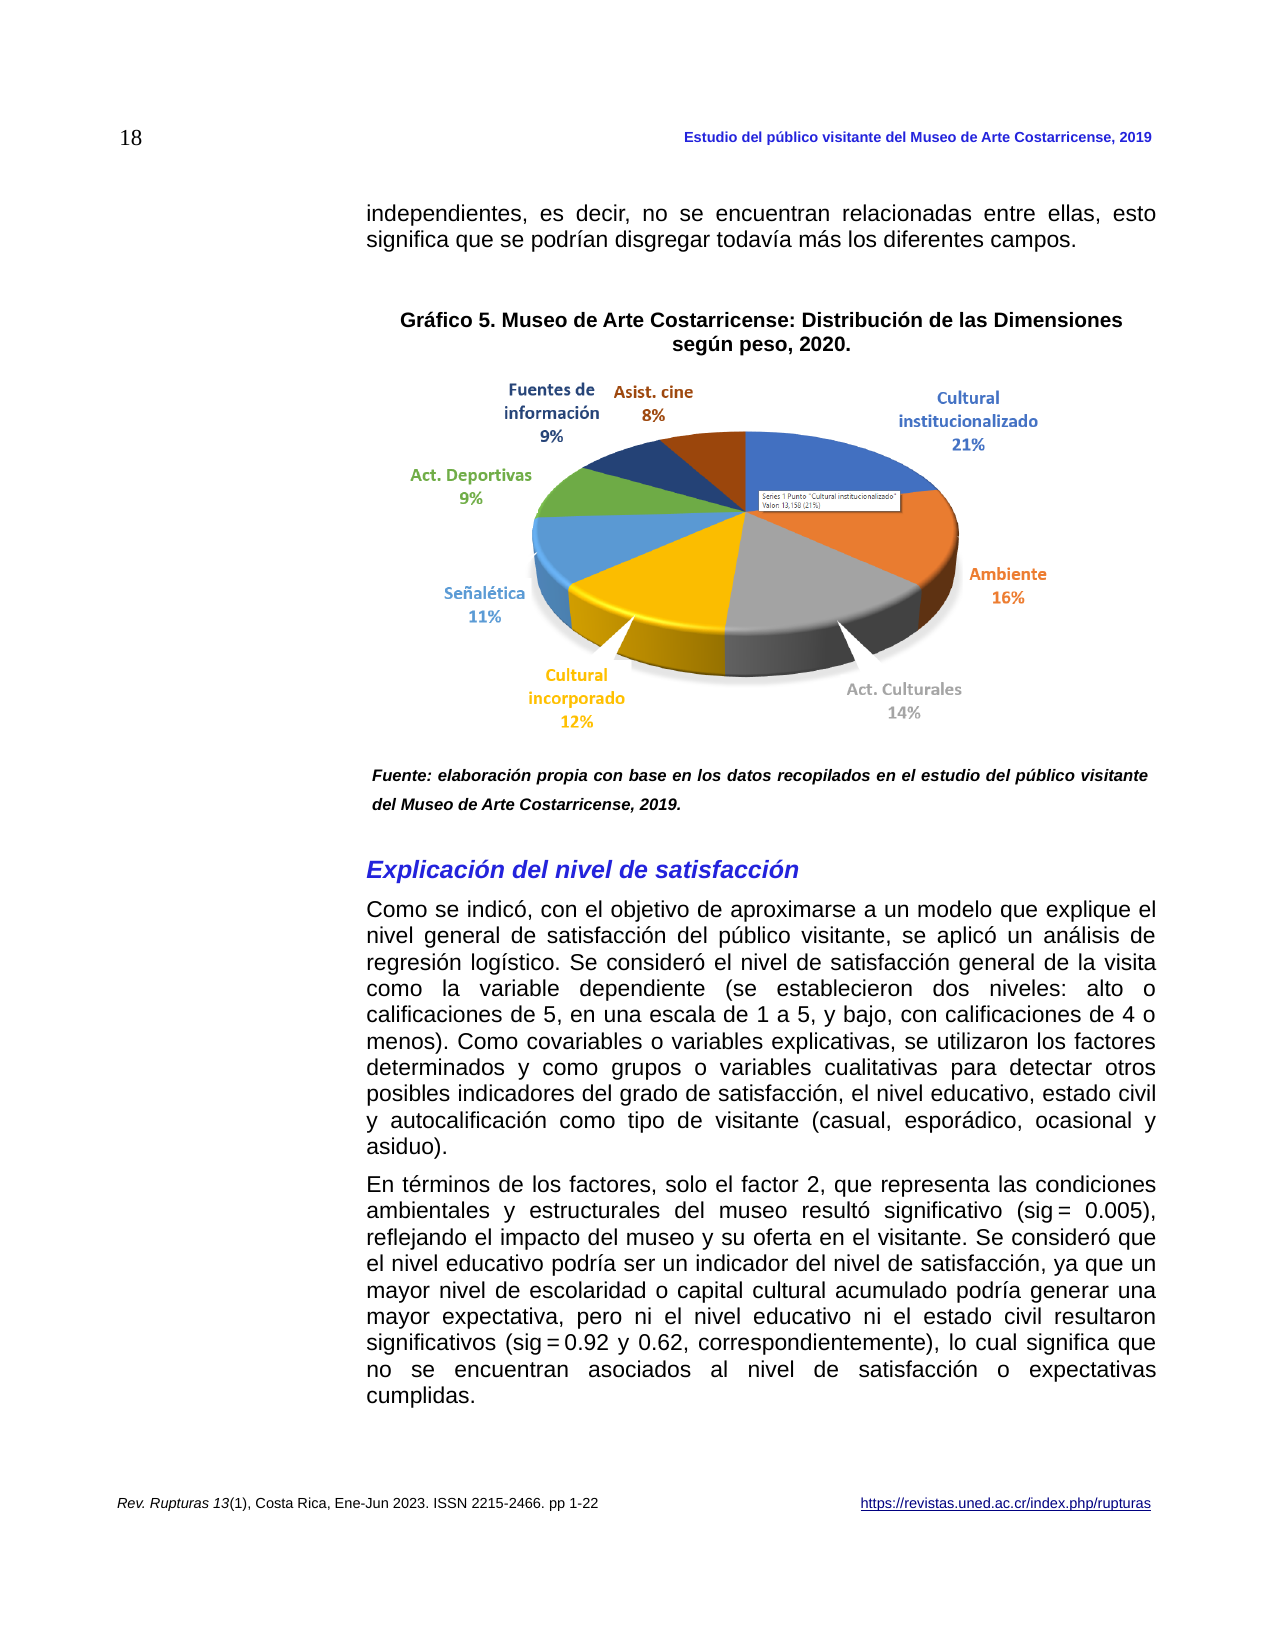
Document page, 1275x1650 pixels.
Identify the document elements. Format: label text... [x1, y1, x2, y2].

text En términos de los factores, solo el factor 2, que representa las condiciones ambientales y estructurales del museo resultó significativo (sig = 0.005), reflejando el impacto del museo y su oferta en el visitante. Se consideró que el nivel educativo podría ser un indicador del nivel de satisfacción, ya que un mayor nivel de escolaridad o capital cultural acumulado podría generar una mayor expectativa, pero ni el nivel educativo ni el estado civil resultaron significativos (sig = 0.92 y 0.62, correspondientemente), lo cual significa que no se encuentran asociados al nivel de satisfacción o expectativas cumplidas. [366, 1171, 1157, 1408]
picture [978, 380, 1152, 754]
text Como se indicó, con el objetivo de aproximarse a un modelo que explique el nivel general de satisfacción del público visitante, se aplicó un análisis de regresión logístico. Se consideró el nivel de satisfacción general de la visita como la variable dependiente (se establecieron dos niveles: alto o calificaciones de 5, en una escala de 1 a 5, y bajo, con calificaciones de 4 o menos). Como covariables o variables explicativas, se utilizaron los factores determinados y como grupos o variables cualitativas para detectar otros posibles indicadores del grado de satisfacción, el nivel educativo, estado civil y autocalificación como tipo de visitante (casual, esporádico, ocasional y asiduo). [366, 896, 1157, 1159]
table_header Gráfico 5. Museo de Arte Costarricense: Distribución de las Dimensiones según peso, 2020. Fuente: elaboración propia con base en los datos recopilados en el estudio del público visitante del Museo de Arte Costarricense, 2019. [366, 303, 1157, 820]
subtitle Explicación del nivel de satisfacción [366, 855, 1157, 884]
text independientes, es decir, no se encuentran relacionadas entre ellas, esto significa que se podrían disgregar todavía más los diferentes campos. [366, 200, 1157, 252]
